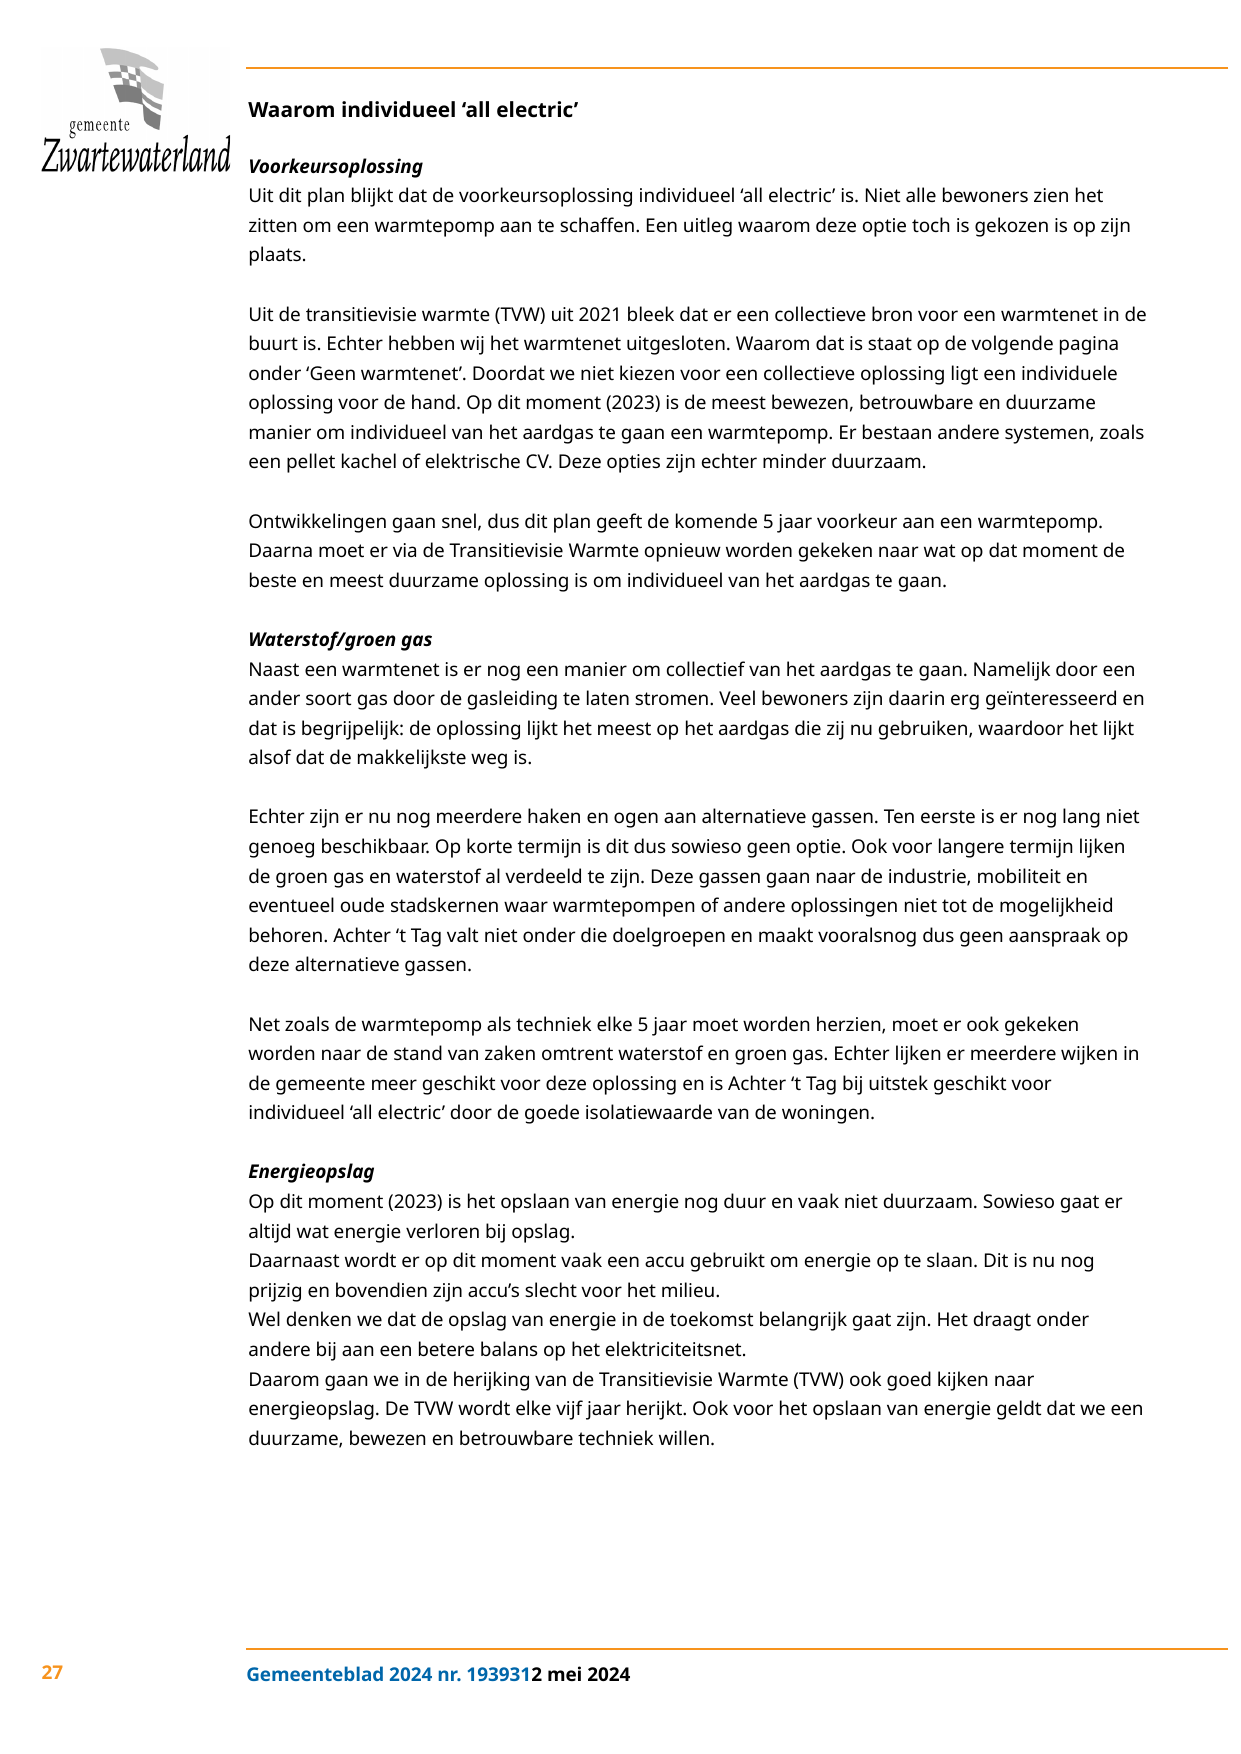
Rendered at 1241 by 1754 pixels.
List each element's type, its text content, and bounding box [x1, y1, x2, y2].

text Waterstof/groen gas [248, 626, 1152, 652]
text Voorkeursoplossing [248, 153, 1152, 179]
text Net zoals de warmtepomp als techniek elke 5 jaar moet worden herzien, moet er ook gekeken worden naar de stand van zaken omtrent waterstof en groen gas. Echter lijken er meerdere wijken in de gemeente meer geschikt voor deze oplossing en is Achter ‘t Tag bij uitstek geschikt voor individueel ‘all electric’ door de goede isolatiewaarde van de woningen. [248, 1011, 1152, 1125]
text Echter zijn er nu nog meerdere haken en ogen aan alternatieve gassen. Ten eerste is er nog lang niet genoeg beschikbaar. Op korte termijn is dit dus sowieso geen optie. Ook voor langere termijn lijken de groen gas en waterstof al verdeeld te zijn. Deze gassen gaan naar de industrie, mobiliteit en eventueel oude stadskernen waar warmtepompen of andere oplossingen niet tot de mogelijkheid behoren. Achter ‘t Tag valt niet onder die doelgroepen en maakt vooralsnog dus geen aanspraak op deze alternatieve gassen. [248, 804, 1152, 977]
text Ontwikkelingen gaan snel, dus dit plan geeft de komende 5 jaar voorkeur aan een warmtepomp. Daarna moet er via de Transitievisie Warmte opnieuw worden gekeken naar wat op dat moment de beste en meest duurzame oplossing is om individueel van het aardgas te gaan. [248, 508, 1152, 593]
text Uit de transitievisie warmte (TVW) uit 2021 bleek dat er een collectieve bron voor een warmtenet in de buurt is. Echter hebben wij het warmtenet uitgesloten. Waarom dat is staat op de volgende pagina onder ‘Geen warmtenet’. Doordat we niet kiezen voor een collectieve oplossing ligt een individuele oplossing voor de hand. Op dit moment (2023) is de meest bewezen, betrouwbare en duurzame manier om individueel van het aardgas te gaan een warmtepomp. Er bestaan andere systemen, zoals een pellet kachel of elektrische CV. Deze opties zijn echter minder duurzaam. [248, 301, 1152, 474]
text Uit dit plan blijkt dat de voorkeursoplossing individueel ‘all electric’ is. Niet alle bewoners zien het zitten om een warmtepomp aan te schaffen. Een uitleg waarom deze optie toch is gekozen is op zijn plaats. [248, 182, 1152, 267]
text Wel denken we dat de opslag van energie in de toekomst belangrijk gaat zijn. Het draagt onder andere bij aan een betere balans op het elektriciteitsnet. [248, 1307, 1152, 1362]
text Daarnaast wordt er op dit moment vaak een accu gebruikt om energie op te slaan. Dit is nu nog prijzig en bovendien zijn accu’s slecht voor het milieu. [248, 1247, 1152, 1303]
text Op dit moment (2023) is het opslaan van energie nog duur en vaak niet duurzaam. Sowieso gaat er altijd wat energie verloren bij opslag. [248, 1188, 1152, 1244]
text Daarom gaan we in de herijking van de Transitievisie Warmte (TVW) ook goed kijken naar energieopslag. De TVW wordt elke vijf jaar herijkt. Ook voor het opslaan van energie geldt dat we een duurzame, bewezen en betrouwbare techniek willen. [248, 1366, 1152, 1451]
text Energieopslag [248, 1159, 1152, 1184]
text Waarom individueel ‘all electric’ [248, 95, 1152, 123]
text Naast een warmtenet is er nog een manier om collectief van het aardgas te gaan. Namelijk door een ander soort gas door de gasleiding te laten stromen. Veel bewoners zijn daarin erg geïnteresseerd en dat is begrijpelijk: de oplossing lijkt het meest op het aardgas die zij nu gebruiken, waardoor het lijkt alsof dat de makkelijkste weg is. [248, 656, 1152, 770]
picture [41, 47, 231, 172]
